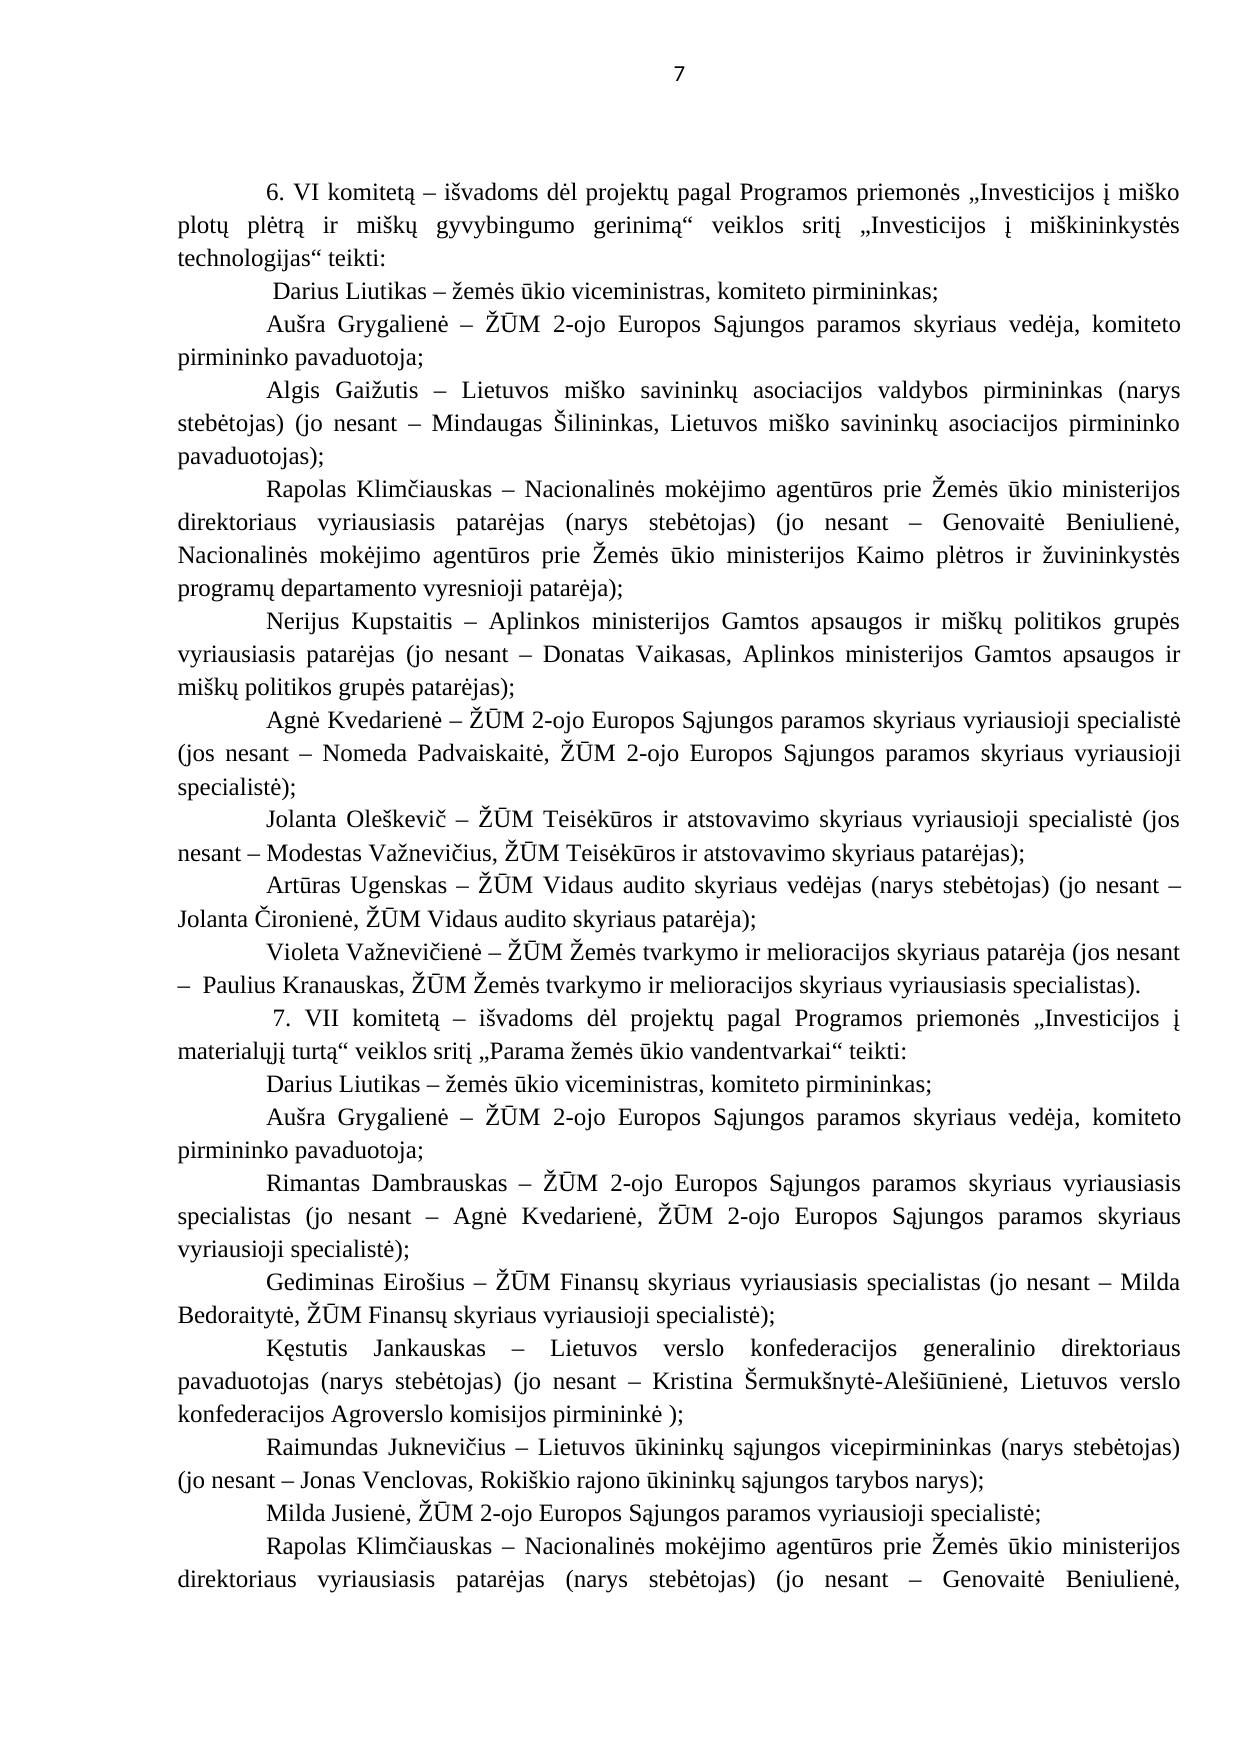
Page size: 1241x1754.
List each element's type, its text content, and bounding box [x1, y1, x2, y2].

text 6. VI komitetą – išvadoms dėl projektų pagal Programos priemonės „Investicijos į miško plotų plėtrą ir miškų gyvybingumo gerinimą“ veiklos sritį „Investicijos į miškininkystės technologijas“ teikti: [177, 177, 1181, 272]
text Violeta Važnevičienė – ŽŪM Žemės tvarkymo ir melioracijos skyriaus patarėja (jos nesant – Paulius Kranauskas, ŽŪM Žemės tvarkymo ir melioracijos skyriaus vyriausiasis specialistas). [177, 937, 1181, 998]
text Darius Liutikas – žemės ūkio viceministras, komiteto pirmininkas; [177, 1069, 1181, 1097]
text Nerijus Kupstaitis – Aplinkos ministerijos Gamtos apsaugos ir miškų politikos grupės vyriausiasis patarėjas (jo nesant – Donatas Vaikasas, Aplinkos ministerijos Gamtos apsaugos ir miškų politikos grupės patarėjas); [177, 606, 1181, 701]
text Gediminas Eirošius – ŽŪM Finansų skyriaus vyriausiasis specialistas (jo nesant – Milda Bedoraitytė, ŽŪM Finansų skyriaus vyriausioji specialistė); [177, 1267, 1181, 1329]
text Rimantas Dambrauskas – ŽŪM 2-ojo Europos Sąjungos paramos skyriaus vyriausiasis specialistas (jo nesant – Agnė Kvedarienė, ŽŪM 2-ojo Europos Sąjungos paramos skyriaus vyriausioji specialistė); [177, 1168, 1181, 1263]
text Aušra Grygalienė – ŽŪM 2-ojo Europos Sąjungos paramos skyriaus vedėja, komiteto pirmininko pavaduotoja; [177, 309, 1181, 371]
text 7. VII komitetą – išvadoms dėl projektų pagal Programos priemonės „Investicijos į materialųjį turtą“ veiklos sritį „Parama žemės ūkio vandentvarkai“ teikti: [177, 1003, 1181, 1064]
text Rapolas Klimčiauskas – Nacionalinės mokėjimo agentūros prie Žemės ūkio ministerijos direktoriaus vyriausiasis patarėjas (narys stebėtojas) (jo nesant – Genovaitė Beniulienė, Nacionalinės mokėjimo agentūros prie Žemės ūkio ministerijos Kaimo plėtros ir žuvininkystės programų departamento vyresnioji patarėja); [177, 474, 1181, 602]
text Milda Jusienė, ŽŪM 2-ojo Europos Sąjungos paramos vyriausioji specialistė; [177, 1498, 1181, 1527]
text Agnė Kvedarienė – ŽŪM 2-ojo Europos Sąjungos paramos skyriaus vyriausioji specialistė (jos nesant – Nomeda Padvaiskaitė, ŽŪM 2-ojo Europos Sąjungos paramos skyriaus vyriausioji specialistė); [177, 706, 1181, 800]
text Darius Liutikas – žemės ūkio viceministras, komiteto pirmininkas; [177, 276, 1181, 305]
text Jolanta Oleškevič – ŽŪM Teisėkūros ir atstovavimo skyriaus vyriausioji specialistė (jos nesant – Modestas Važnevičius, ŽŪM Teisėkūros ir atstovavimo skyriaus patarėjas); [177, 804, 1181, 866]
text Artūras Ugenskas – ŽŪM Vidaus audito skyriaus vedėjas (narys stebėtojas) (jo nesant – Jolanta Čironienė, ŽŪM Vidaus audito skyriaus patarėja); [177, 871, 1181, 932]
text Kęstutis Jankauskas – Lietuvos verslo konfederacijos generalinio direktoriaus pavaduotojas (narys stebėtojas) (jo nesant – Kristina Šermukšnytė-Alešiūnienė, Lietuvos verslo konfederacijos Agroverslo komisijos pirmininkė ); [177, 1333, 1181, 1428]
text Algis Gaižutis – Lietuvos miško savininkų asociacijos valdybos pirmininkas (narys stebėtojas) (jo nesant – Mindaugas Šilininkas, Lietuvos miško savininkų asociacijos pirmininko pavaduotojas); [177, 375, 1181, 470]
text Aušra Grygalienė – ŽŪM 2-ojo Europos Sąjungos paramos skyriaus vedėja, komiteto pirmininko pavaduotoja; [177, 1102, 1181, 1163]
text Rapolas Klimčiauskas – Nacionalinės mokėjimo agentūros prie Žemės ūkio ministerijos direktoriaus vyriausiasis patarėjas (narys stebėtojas) (jo nesant – Genovaitė Beniulienė, [177, 1531, 1181, 1593]
text Raimundas Juknevičius – Lietuvos ūkininkų sąjungos vicepirmininkas (narys stebėtojas) (jo nesant – Jonas Venclovas, Rokiškio rajono ūkininkų sąjungos tarybos narys); [177, 1432, 1181, 1494]
